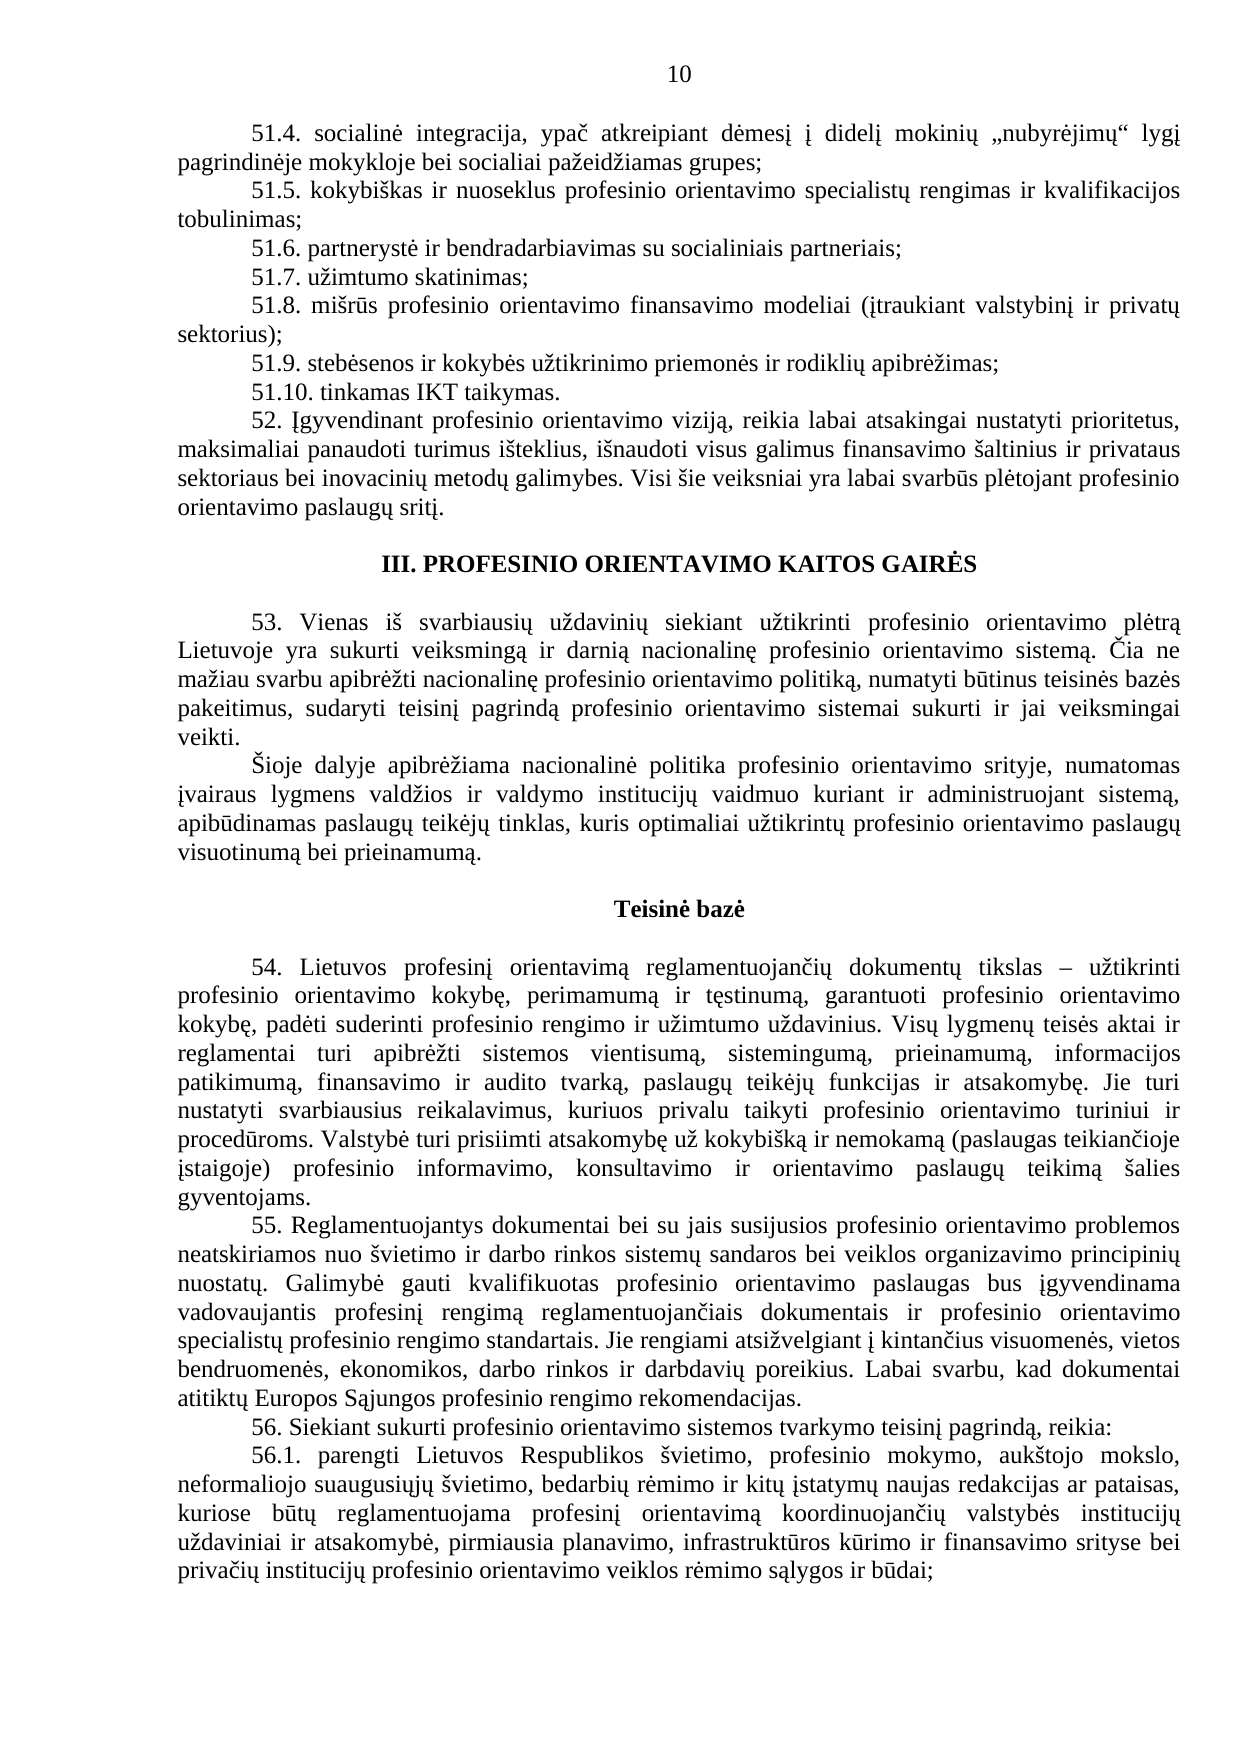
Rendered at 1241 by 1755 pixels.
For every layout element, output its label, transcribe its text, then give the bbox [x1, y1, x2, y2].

text 54. Lietuvos profesinį orientavimą reglamentuojančių dokumentų tikslas – užtikrinti profesinio orientavimo kokybę, perimamumą ir tęstinumą, garantuoti profesinio orientavimo kokybę, padėti suderinti profesinio rengimo ir užimtumo uždavinius. Visų lygmenų teisės aktai ir reglamentai turi apibrėžti sistemos vientisumą, sistemingumą, prieinamumą, informacijos patikimumą, finansavimo ir audito tvarką, paslaugų teikėjų funkcijas ir atsakomybę. Jie turi nustatyti svarbiausius reikalavimus, kuriuos privalu taikyti profesinio orientavimo turiniui ir procedūroms. Valstybė turi prisiimti atsakomybę už kokybišką ir nemokamą (paslaugas teikiančioje įstaigoje) profesinio informavimo, konsultavimo ir orientavimo paslaugų teikimą šalies gyventojams. [177, 952, 1181, 1211]
text 51.5. kokybiškas ir nuoseklus profesinio orientavimo specialistų rengimas ir kvalifikacijos tobulinimas; [177, 176, 1181, 233]
text 55. Reglamentuojantys dokumentai bei su jais susijusios profesinio orientavimo problemos neatskiriamos nuo švietimo ir darbo rinkos sistemų sandaros bei veiklos organizavimo principinių nuostatų. Galimybė gauti kvalifikuotas profesinio orientavimo paslaugas bus įgyvendinama vadovaujantis profesinį rengimą reglamentuojančiais dokumentais ir profesinio orientavimo specialistų profesinio rengimo standartais. Jie rengiami atsižvelgiant į kintančius visuomenės, vietos bendruomenės, ekonomikos, darbo rinkos ir darbdavių poreikius. Labai svarbu, kad dokumentai atitiktų Europos Sąjungos profesinio rengimo rekomendacijas. [177, 1211, 1181, 1412]
text 52. Įgyvendinant profesinio orientavimo viziją, reikia labai atsakingai nustatyti prioritetus, maksimaliai panaudoti turimus išteklius, išnaudoti visus galimus finansavimo šaltinius ir privataus sektoriaus bei inovacinių metodų galimybes. Visi šie veiksniai yra labai svarbūs plėtojant profesinio orientavimo paslaugų sritį. [177, 406, 1181, 521]
text 51.10. tinkamas IKT taikymas. [177, 377, 1181, 406]
text Šioje dalyje apibrėžiama nacionalinė politika profesinio orientavimo srityje, numatomas įvairaus lygmens valdžios ir valdymo institucijų vaidmuo kuriant ir administruojant sistemą, apibūdinamas paslaugų teikėjų tinklas, kuris optimaliai užtikrintų profesinio orientavimo paslaugų visuotinumą bei prieinamumą. [177, 751, 1181, 866]
text 56.1. parengti Lietuvos Respublikos švietimo, profesinio mokymo, aukštojo mokslo, neformaliojo suaugusiųjų švietimo, bedarbių rėmimo ir kitų įstatymų naujas redakcijas ar pataisas, kuriose būtų reglamentuojama profesinį orientavimą koordinuojančių valstybės institucijų uždaviniai ir atsakomybė, pirmiausia planavimo, infrastruktūros kūrimo ir finansavimo srityse bei privačių institucijų profesinio orientavimo veiklos rėmimo sąlygos ir būdai; [177, 1441, 1181, 1584]
text III. PROFESINIO ORIENTAVIMO KAITOS GAIRĖS [177, 549, 1181, 578]
text 51.9. stebėsenos ir kokybės užtikrinimo priemonės ir rodiklių apibrėžimas; [177, 348, 1181, 377]
text 51.4. socialinė integracija, ypač atkreipiant dėmesį į didelį mokinių „nubyrėjimų“ lygį pagrindinėje mokykloje bei socialiai pažeidžiamas grupes; [177, 118, 1181, 176]
text 51.7. užimtumo skatinimas; [177, 262, 1181, 291]
text 53. Vienas iš svarbiausių uždavinių siekiant užtikrinti profesinio orientavimo plėtrą Lietuvoje yra sukurti veiksmingą ir darnią nacionalinę profesinio orientavimo sistemą. Čia ne mažiau svarbu apibrėžti nacionalinę profesinio orientavimo politiką, numatyti būtinus teisinės bazės pakeitimus, sudaryti teisinį pagrindą profesinio orientavimo sistemai sukurti ir jai veiksmingai veikti. [177, 607, 1181, 751]
text Teisinė bazė [177, 894, 1181, 923]
text 51.8. mišrūs profesinio orientavimo finansavimo modeliai (įtraukiant valstybinį ir privatų sektorius); [177, 291, 1181, 348]
text 51.6. partnerystė ir bendradarbiavimas su socialiniais partneriais; [177, 233, 1181, 262]
text 56. Siekiant sukurti profesinio orientavimo sistemos tvarkymo teisinį pagrindą, reikia: [177, 1412, 1181, 1441]
